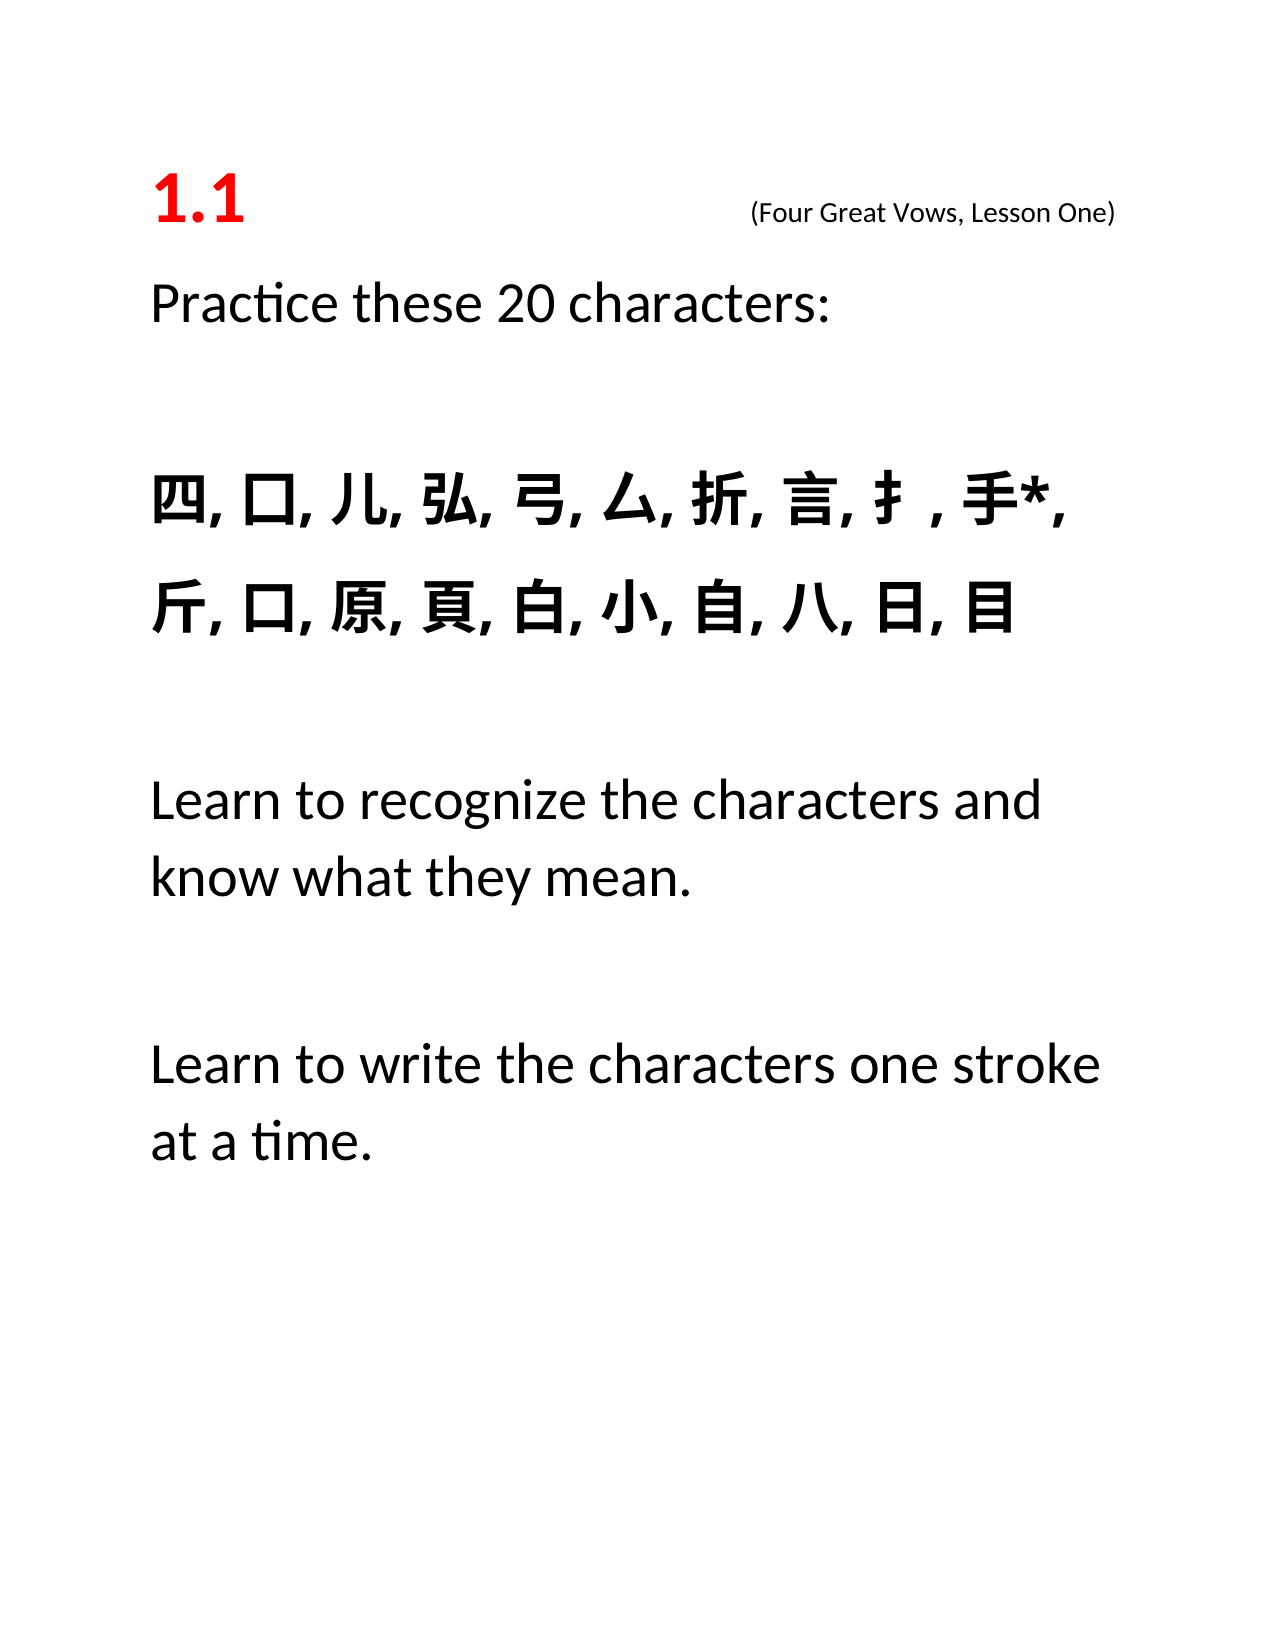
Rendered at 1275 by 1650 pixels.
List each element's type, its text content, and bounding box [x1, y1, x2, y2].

text Practice these 20 characters: [150, 266, 1125, 337]
text 四, 囗, 儿, 弘, 弓, 厶, 折, 言, 扌, 手*, [150, 453, 1125, 537]
text Learn to recognize the characters and know what they mean. [150, 763, 1125, 911]
text 斤, 口, 原, 頁, 白, 小, 自, 八, 日, 目 [150, 561, 1125, 646]
text 1.1 (Four Great Vows, Lesson One) [150, 150, 1125, 242]
text Learn to write the characters one stroke at a time. [150, 1027, 1125, 1175]
